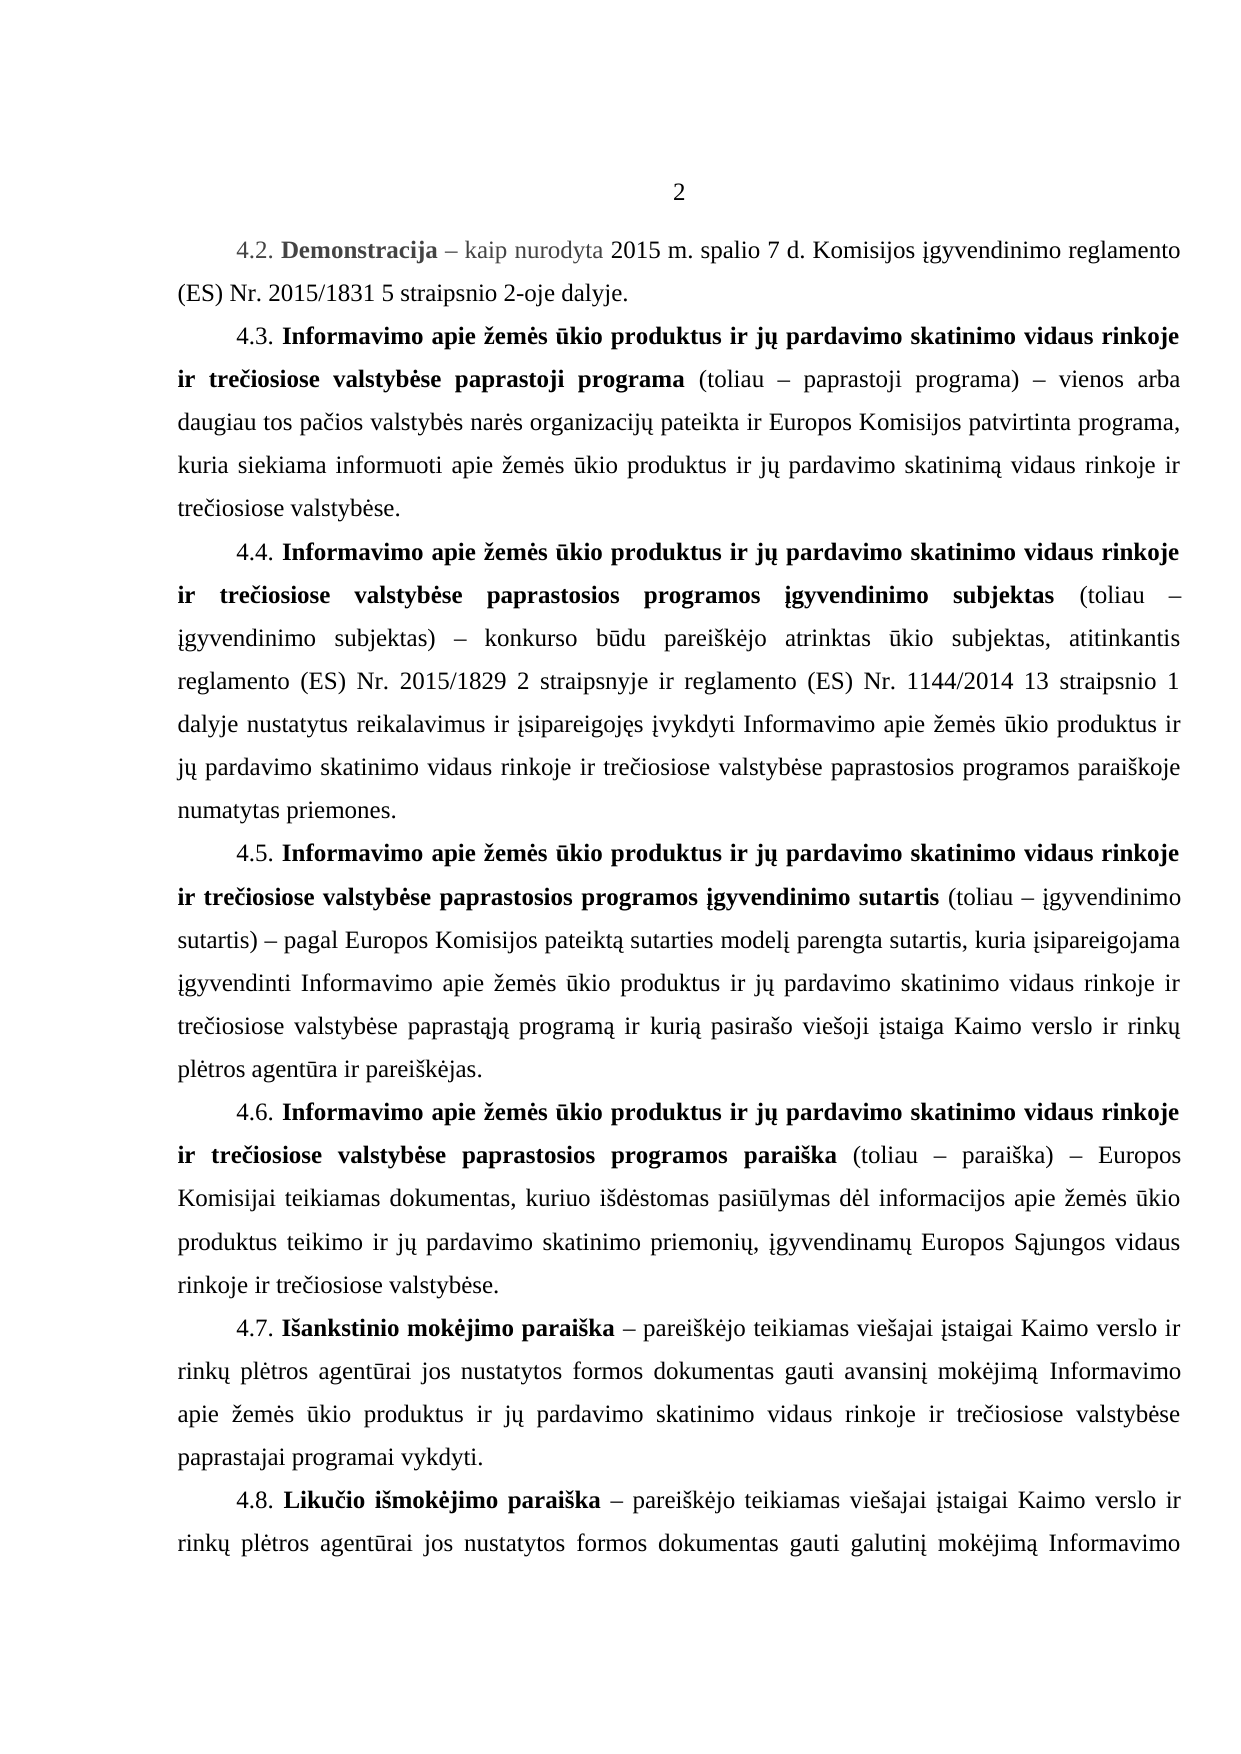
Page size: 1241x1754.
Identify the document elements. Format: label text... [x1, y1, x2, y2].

text 4.2. Demonstracija – kaip nurodyta 2015 m. spalio 7 d. Komisijos įgyvendinimo reglamento (ES) Nr. 2015/1831 5 straipsnio 2-oje dalyje. [177, 235, 1181, 307]
text 4.6. Informavimo apie žemės ūkio produktus ir jų pardavimo skatinimo vidaus rinkoje ir trečiosiose valstybėse paprastosios programos paraiška (toliau – paraiška) – Europos Komisijai teikiamas dokumentas, kuriuo išdėstomas pasiūlymas dėl informacijos apie žemės ūkio produktus teikimo ir jų pardavimo skatinimo priemonių, įgyvendinamų Europos Sąjungos vidaus rinkoje ir trečiosiose valstybėse. [177, 1097, 1181, 1298]
text 4.8. Likučio išmokėjimo paraiška – pareiškėjo teikiamas viešajai įstaigai Kaimo verslo ir rinkų plėtros agentūrai jos nustatytos formos dokumentas gauti galutinį mokėjimą Informavimo [177, 1485, 1181, 1557]
text 4.7. Išankstinio mokėjimo paraiška – pareiškėjo teikiamas viešajai įstaigai Kaimo verslo ir rinkų plėtros agentūrai jos nustatytos formos dokumentas gauti avansinį mokėjimą Informavimo apie žemės ūkio produktus ir jų pardavimo skatinimo vidaus rinkoje ir trečiosiose valstybėse paprastajai programai vykdyti. [177, 1313, 1181, 1471]
text 4.3. Informavimo apie žemės ūkio produktus ir jų pardavimo skatinimo vidaus rinkoje ir trečiosiose valstybėse paprastoji programa (toliau – paprastoji programa) – vienos arba daugiau tos pačios valstybės narės organizacijų pateikta ir Europos Komisijos patvirtinta programa, kuria siekiama informuoti apie žemės ūkio produktus ir jų pardavimo skatinimą vidaus rinkoje ir trečiosiose valstybėse. [177, 321, 1181, 522]
text 4.4. Informavimo apie žemės ūkio produktus ir jų pardavimo skatinimo vidaus rinkoje ir trečiosiose valstybėse paprastosios programos įgyvendinimo subjektas (toliau – įgyvendinimo subjektas) – konkurso būdu pareiškėjo atrinktas ūkio subjektas, atitinkantis reglamento (ES) Nr. 2015/1829 2 straipsnyje ir reglamento (ES) Nr. 1144/2014 13 straipsnio 1 dalyje nustatytus reikalavimus ir įsipareigojęs įvykdyti Informavimo apie žemės ūkio produktus ir jų pardavimo skatinimo vidaus rinkoje ir trečiosiose valstybėse paprastosios programos paraiškoje numatytas priemones. [177, 537, 1181, 824]
text 4.5. Informavimo apie žemės ūkio produktus ir jų pardavimo skatinimo vidaus rinkoje ir trečiosiose valstybėse paprastosios programos įgyvendinimo sutartis (toliau – įgyvendinimo sutartis) – pagal Europos Komisijos pateiktą sutarties modelį parengta sutartis, kuria įsipareigojama įgyvendinti Informavimo apie žemės ūkio produktus ir jų pardavimo skatinimo vidaus rinkoje ir trečiosiose valstybėse paprastąją programą ir kurią pasirašo viešoji įstaiga Kaimo verslo ir rinkų plėtros agentūra ir pareiškėjas. [177, 838, 1181, 1083]
